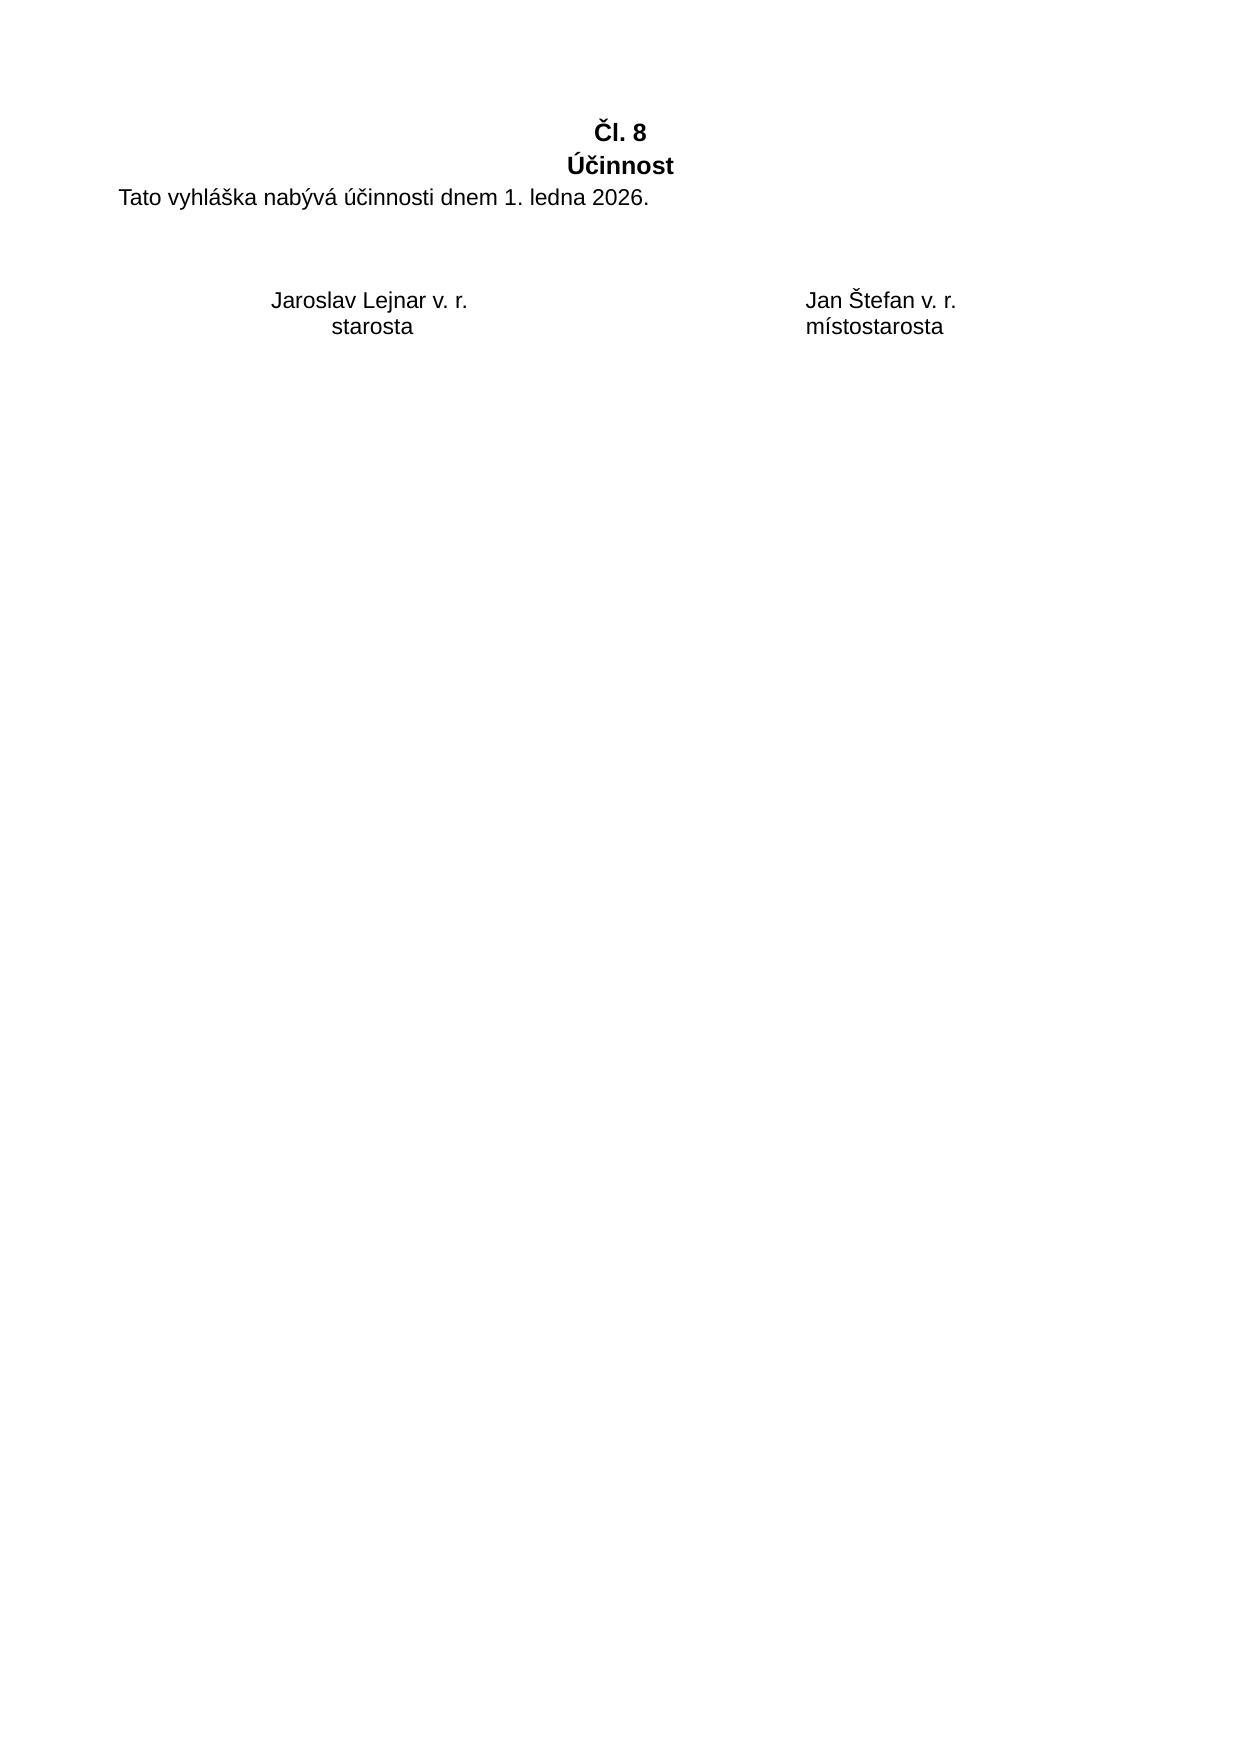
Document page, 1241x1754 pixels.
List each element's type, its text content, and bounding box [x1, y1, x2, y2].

subtitle Čl. 8 Účinnost [118, 118, 1122, 180]
table_cell [118, 345, 620, 463]
table_cell [620, 345, 1122, 463]
table_header Jaroslav Lejnar v. r. starosta [118, 227, 620, 345]
table_header Jan Štefan v. r. místostarosta [620, 227, 1122, 345]
text Tato vyhláška nabývá účinnosti dnem 1. ledna 2026. [118, 184, 1122, 211]
